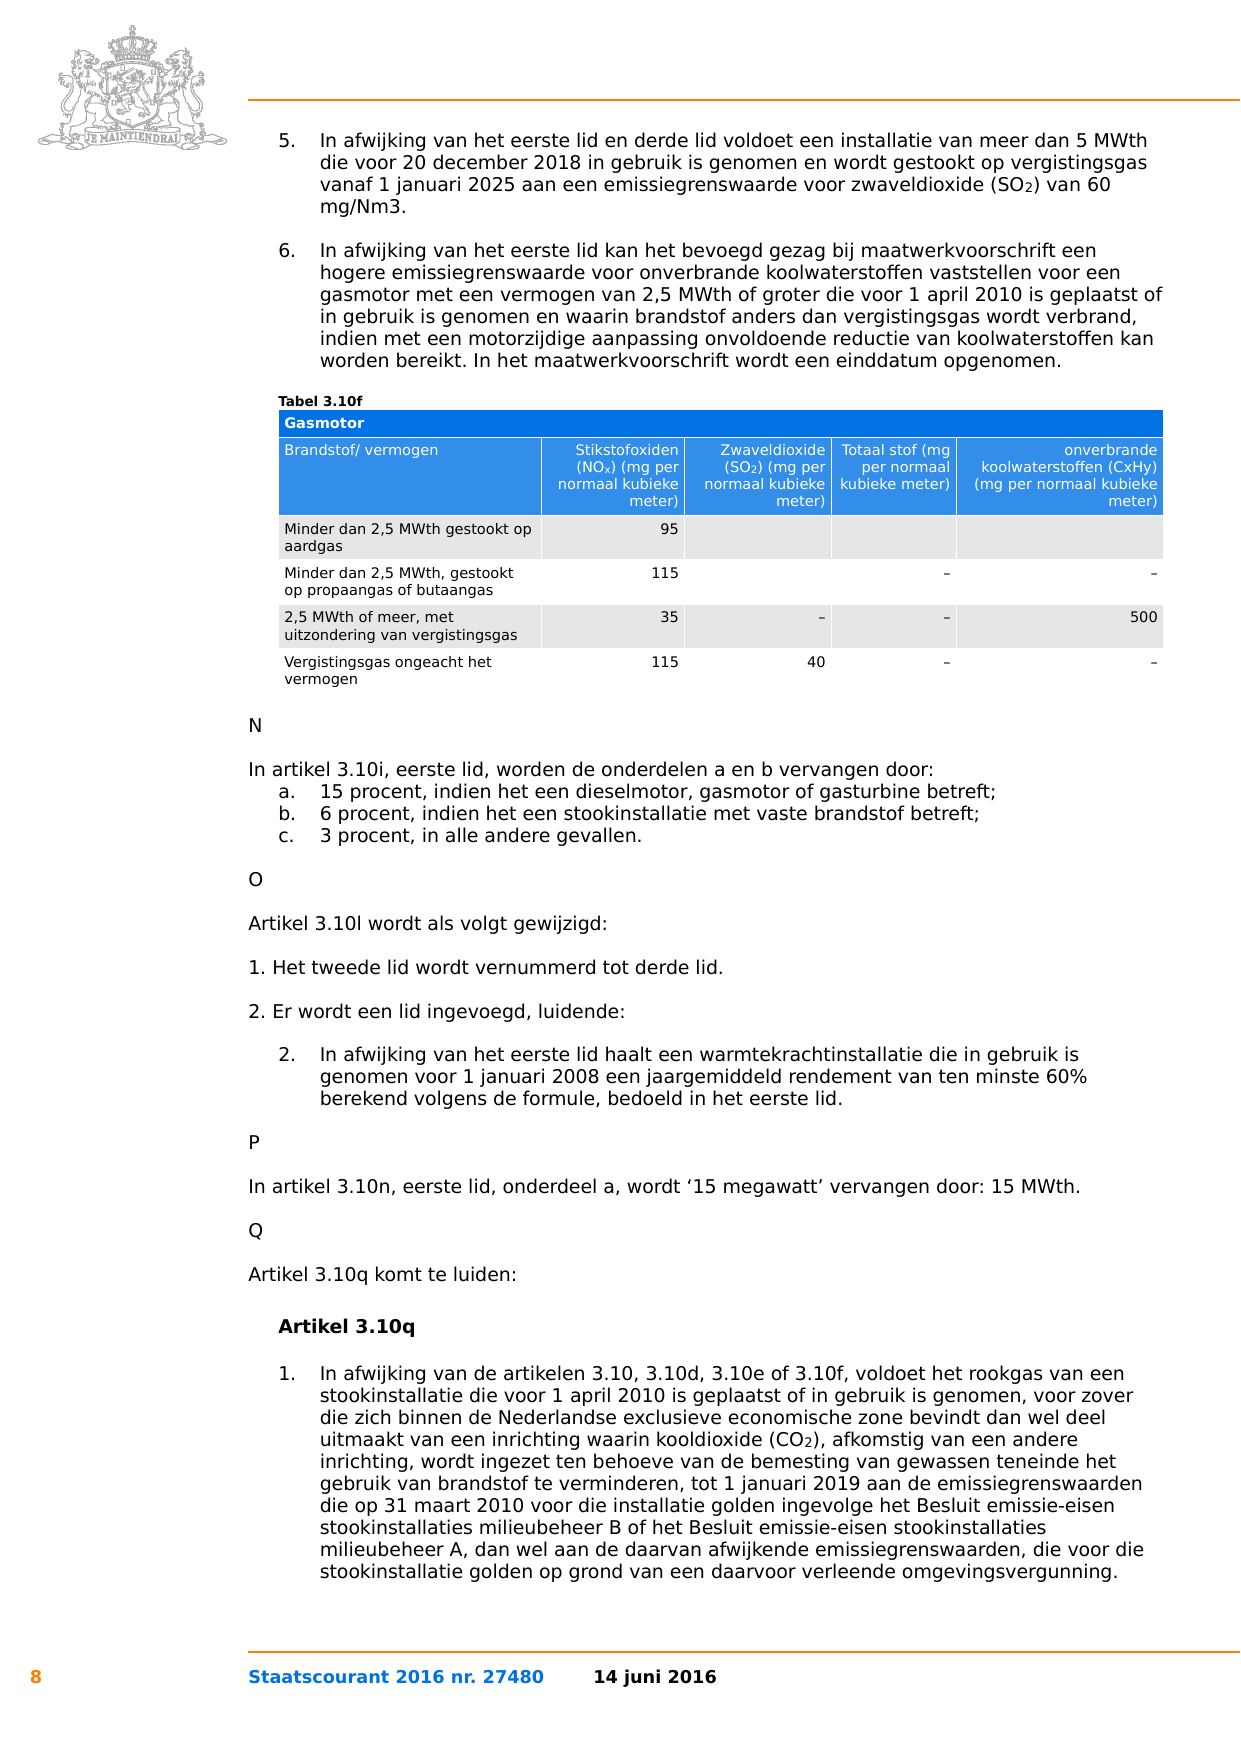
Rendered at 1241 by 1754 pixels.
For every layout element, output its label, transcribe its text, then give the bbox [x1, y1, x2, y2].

table_cell Brandstof/ vermogen [279, 438, 541, 515]
table_cell Vergistingsgas ongeacht het vermogen [279, 649, 541, 692]
text c. 3 procent, in alle andere gevallen. [278, 825, 1163, 847]
text Artikel 3.10q komt te luiden: [248, 1264, 1163, 1286]
table_cell – [957, 649, 1163, 692]
table_cell Minder dan 2,5 MWth, gestookt op propaangas of butaangas [279, 560, 541, 604]
table_cell – [832, 649, 956, 692]
text b. 6 procent, indien het een stookinstallatie met vaste brandstof betreft; [278, 803, 1163, 825]
table_cell [685, 560, 831, 604]
table_cell 115 [542, 649, 684, 692]
table_cell 500 [957, 605, 1163, 648]
text In artikel 3.10n, eerste lid, onderdeel a, wordt ‘15 megawatt’ vervangen door: 15 MWth. [248, 1176, 1163, 1198]
table_cell – [832, 560, 956, 604]
table_cell 95 [542, 516, 684, 559]
table_cell [832, 516, 956, 559]
text In artikel 3.10i, eerste lid, worden de onderdelen a en b vervangen door: [248, 759, 1163, 781]
table_cell Minder dan 2,5 MWth gestookt op aardgas [279, 516, 541, 559]
text 2. In afwijking van het eerste lid haalt een warmtekrachtinstallatie die in gebruik is genomen voor 1 januari 2008 een jaargemiddeld rendement van ten minste 60% berekend volgens de formule, bedoeld in het eerste lid. [278, 1044, 1163, 1110]
text O [248, 869, 1163, 891]
table_cell [685, 516, 831, 559]
table_header Tabel 3.10f [278, 394, 1163, 409]
table_cell Gasmotor [279, 410, 1163, 437]
table_cell – [832, 605, 956, 648]
text 6. In afwijking van het eerste lid kan het bevoegd gezag bij maatwerkvoorschrift een hogere emissiegrenswaarde voor onverbrande koolwaterstoffen vaststellen voor een gasmotor met een vermogen van 2,5 MWth of groter die voor 1 april 2010 is geplaatst of in gebruik is genomen en waarin brandstof anders dan vergistingsgas wordt verbrand, indien met een motorzijdige aanpassing onvoldoende reductie van koolwaterstoffen kan worden bereikt. In het maatwerkvoorschrift wordt een einddatum opgenomen. [278, 240, 1163, 372]
text Q [248, 1220, 1163, 1242]
table_cell [957, 516, 1163, 559]
text 1. Het tweede lid wordt vernummerd tot derde lid. [248, 957, 1163, 979]
picture [38, 25, 227, 150]
table_cell – [685, 605, 831, 648]
subtitle Artikel 3.10q [278, 1316, 1163, 1338]
table_cell Totaal stof (mg per normaal kubieke meter) [832, 438, 956, 515]
table_cell Stikstofoxiden (NOx) (mg per normaal kubieke meter) [542, 438, 684, 515]
table_cell Zwaveldioxide (SO2) (mg per normaal kubieke meter) [685, 438, 831, 515]
table_cell 115 [542, 560, 684, 604]
text 2. Er wordt een lid ingevoegd, luidende: [248, 1001, 1163, 1022]
table_cell 2,5 MWth of meer, met uitzondering van vergistingsgas [279, 605, 541, 648]
text 5. In afwijking van het eerste lid en derde lid voldoet een installatie van meer dan 5 MWth die voor 20 december 2018 in gebruik is genomen en wordt gestookt op vergistingsgas vanaf 1 januari 2025 aan een emissiegrenswaarde voor zwaveldioxide (SO2) van 60 mg/Nm3. [278, 130, 1163, 218]
table_cell 35 [542, 605, 684, 648]
text a. 15 procent, indien het een dieselmotor, gasmotor of gasturbine betreft; [278, 781, 1163, 803]
table_cell 40 [685, 649, 831, 692]
text P [248, 1132, 1163, 1154]
table_cell – [957, 560, 1163, 604]
text 1. In afwijking van de artikelen 3.10, 3.10d, 3.10e of 3.10f, voldoet het rookgas van een stookinstallatie die voor 1 april 2010 is geplaatst of in gebruik is genomen, voor zover die zich binnen de Nederlandse exclusieve economische zone bevindt dan wel deel uitmaakt van een inrichting waarin kooldioxide (CO2), afkomstig van een andere inrichting, wordt ingezet ten behoeve van de bemesting van gewassen teneinde het gebruik van brandstof te verminderen, tot 1 januari 2019 aan de emissiegrenswaarden die op 31 maart 2010 voor die installatie golden ingevolge het Besluit emissie-eisen stookinstallaties milieubeheer B of het Besluit emissie-eisen stookinstallaties milieubeheer A, dan wel aan de daarvan afwijkende emissiegrenswaarden, die voor die stookinstallatie golden op grond van een daarvoor verleende omgevingsvergunning. [278, 1363, 1163, 1582]
text Artikel 3.10l wordt als volgt gewijzigd: [248, 913, 1163, 935]
text N [248, 715, 1163, 737]
table_cell onverbrande koolwaterstoffen (CxHy) (mg per normaal kubieke meter) [957, 438, 1163, 515]
